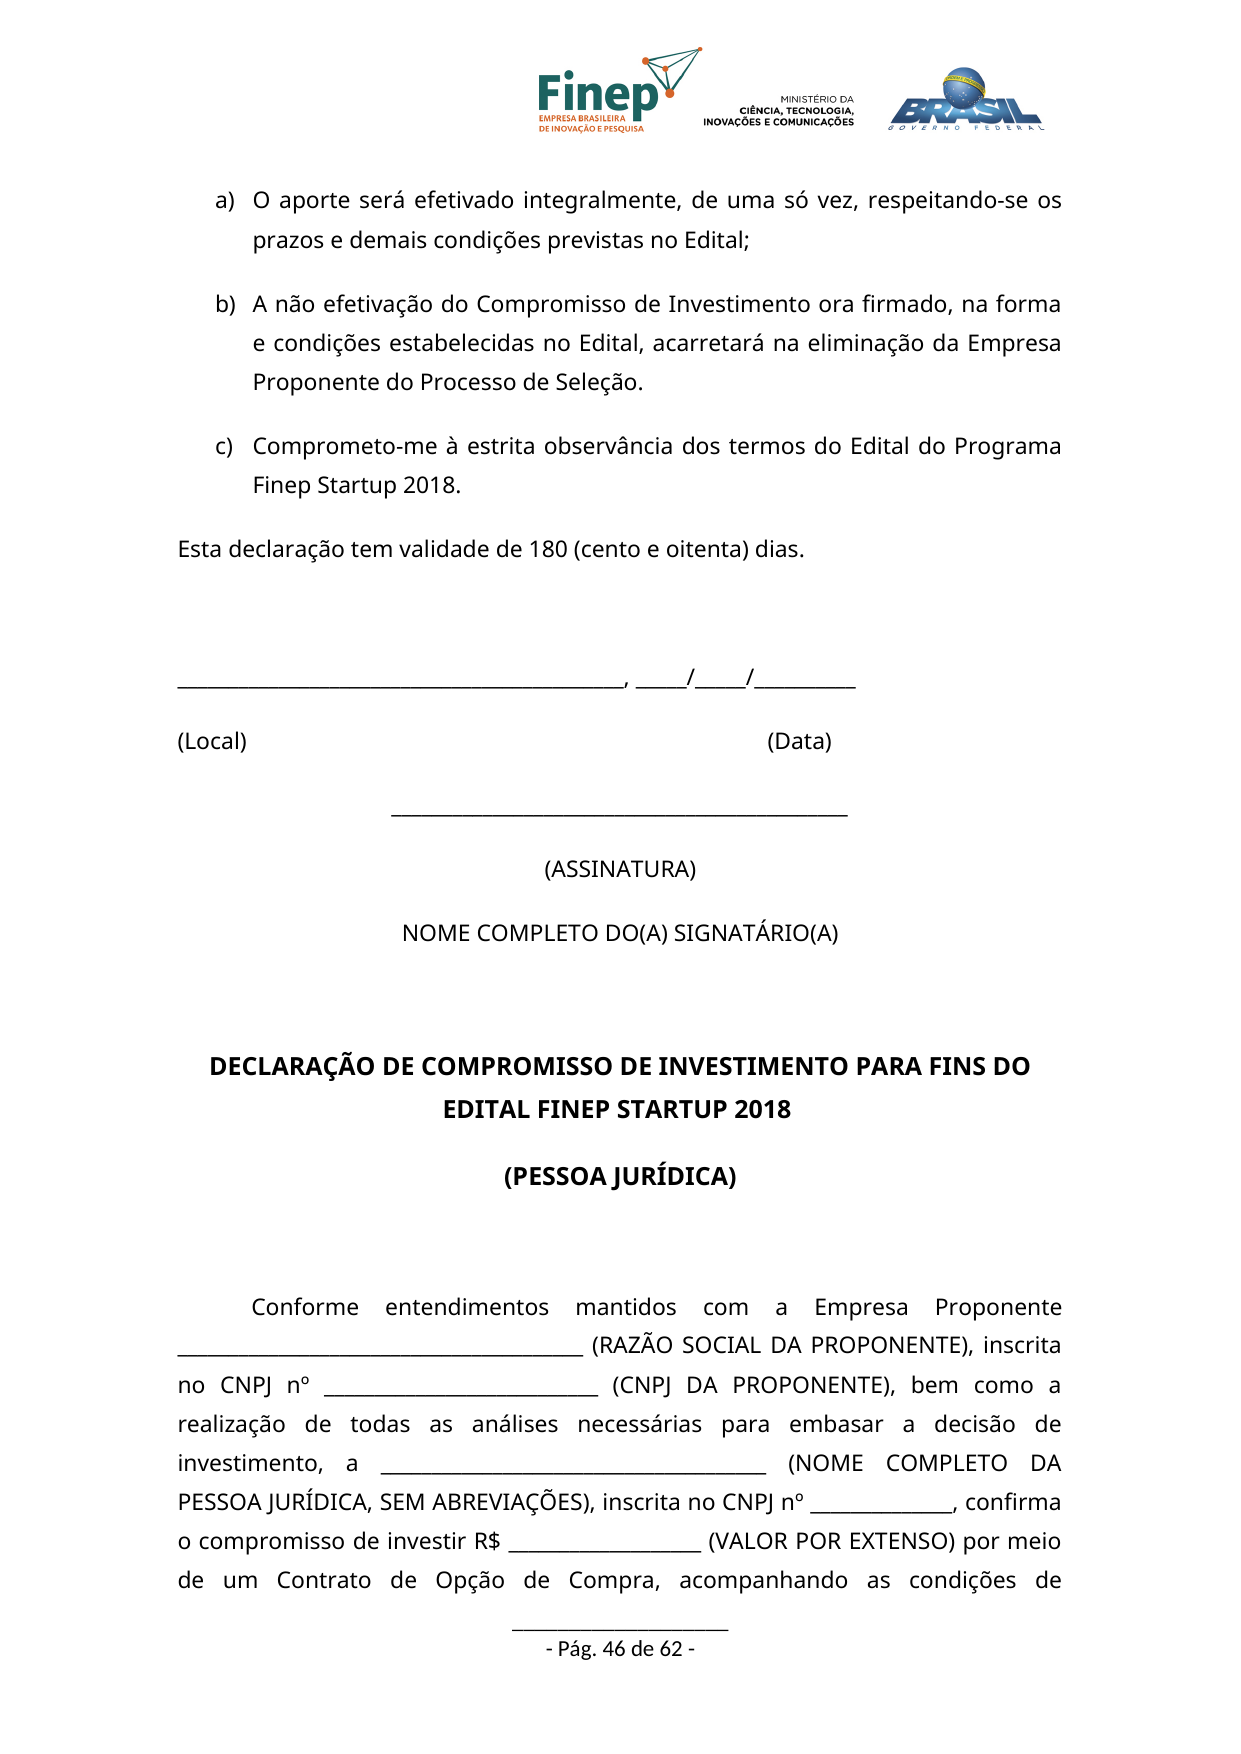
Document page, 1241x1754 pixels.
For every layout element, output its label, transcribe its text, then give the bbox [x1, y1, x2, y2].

text Conforme entendimentos mantidos com a Empresa Proponente ________________________________________ (RAZÃO SOCIAL DA PROPONENTE), inscrita no CNPJ nº ___________________________ (CNPJ DA PROPONENTE), bem como a realização de todas as análises necessárias para embasar a decisão de investimento, a ______________________________________ (NOME COMPLETO DA PESSOA JURÍDICA, SEM ABREVIAÇÕES), inscrita no CNPJ nº ______________, confirma o compromisso de investir R$ ___________________ (VALOR POR EXTENSO) por meio de um Contrato de Opção de Compra, acompanhando as condições de [177, 1290, 1063, 1595]
text (PESSOA JURÍDICA) [177, 1159, 1063, 1193]
text (Local) (Data) [177, 725, 1063, 756]
text DECLARAÇÃO DE COMPROMISSO DE INVESTIMENTO PARA FINS DO EDITAL FINEP STARTUP 2018 [177, 1049, 1063, 1125]
text ____________________________________________, _____/_____/__________ [177, 661, 1063, 692]
list Comprometo-me à estrita observância dos termos do Edital do Programa Finep Startup 2018. [215, 430, 1063, 500]
list A não efetivação do Compromisso de Investimento ora firmado, na forma e condições estabelecidas no Edital, acarretará na eliminação da Empresa Proponente do Processo de Seleção. [215, 288, 1063, 397]
text NOME COMPLETO DO(A) SIGNATÁRIO(A) [177, 917, 1063, 948]
list O aporte será efetivado integralmente, de uma só vez, respeitando-se os prazos e demais condições previstas no Edital; [215, 184, 1063, 255]
text (ASSINATURA) [177, 853, 1063, 884]
text Esta declaração tem validade de 180 (cento e oitenta) dias. [177, 533, 1063, 564]
text _____________________________________________ [177, 789, 1063, 820]
